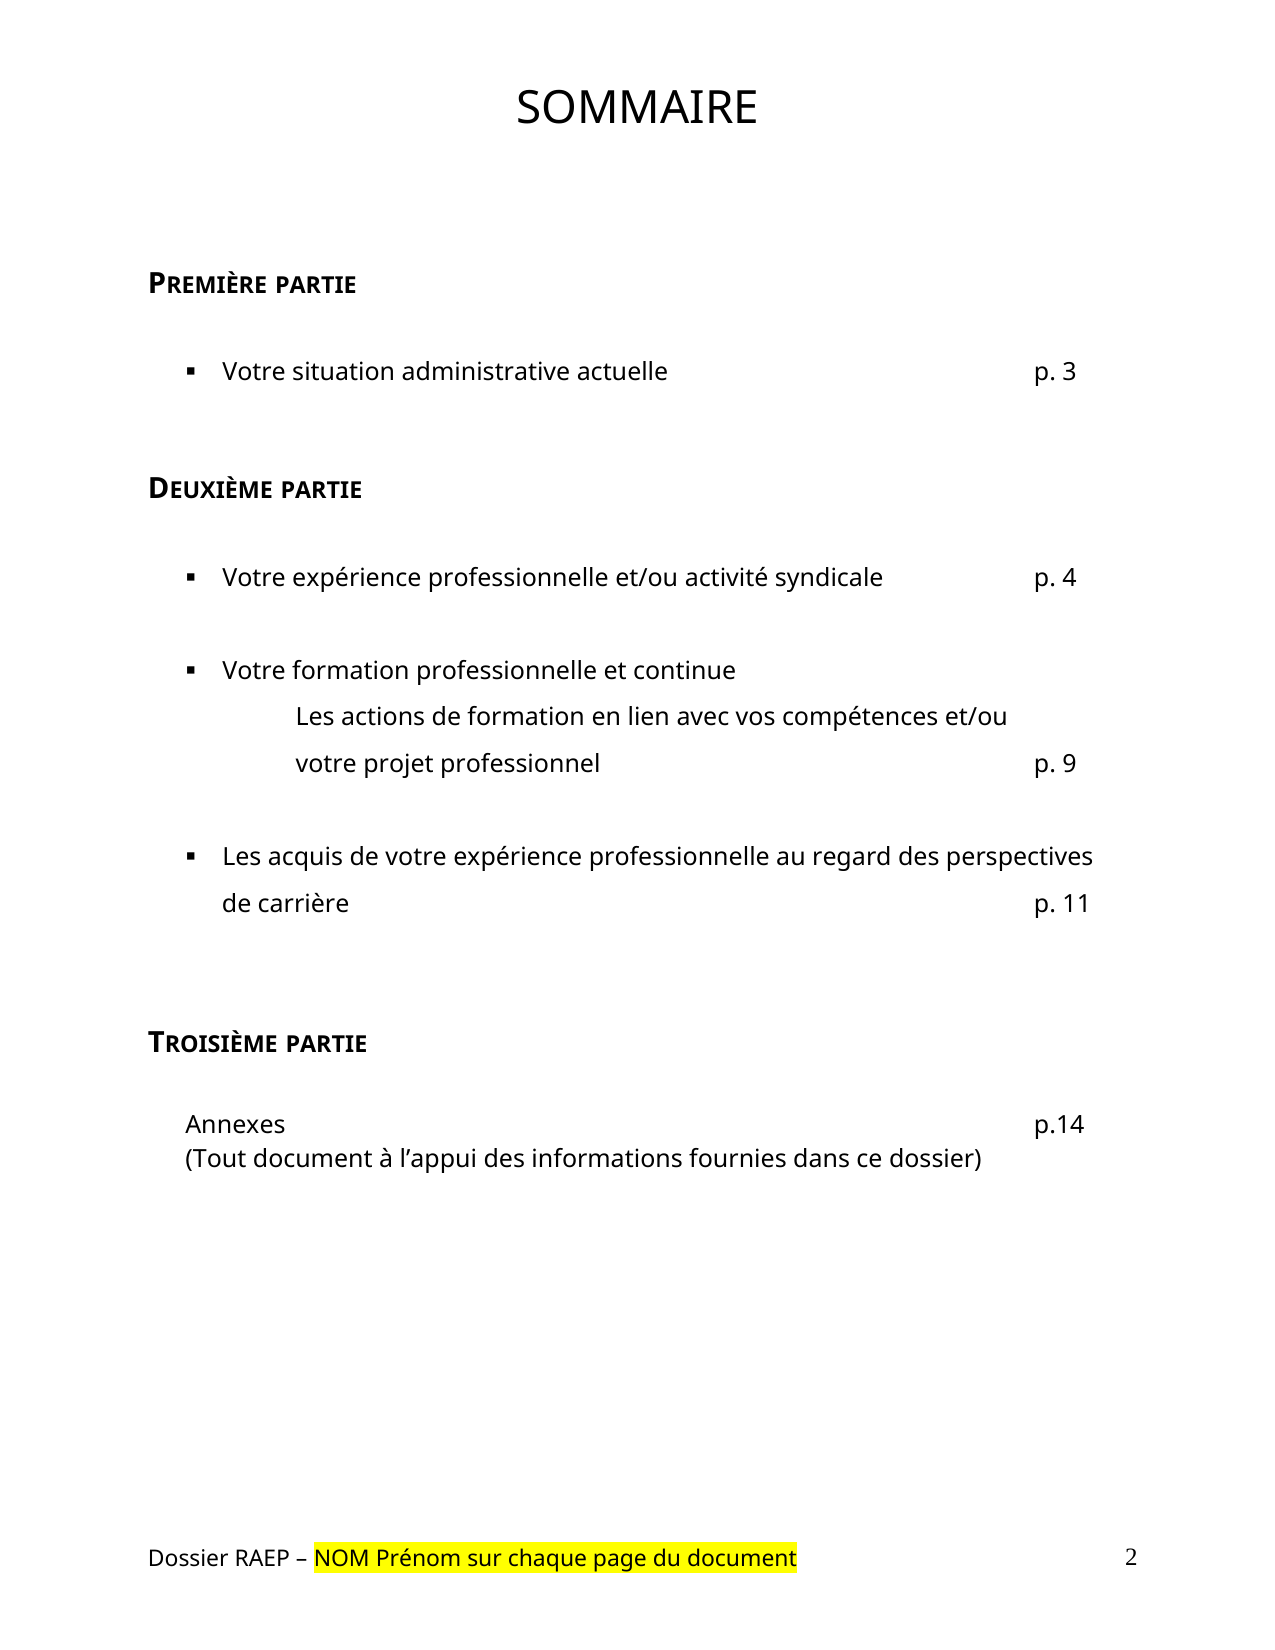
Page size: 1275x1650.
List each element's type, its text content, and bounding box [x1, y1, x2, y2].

text de carrière p. 11 [185, 885, 1127, 919]
text Troisième partie [148, 1021, 1127, 1061]
text (Tout document à l’appui des informations fournies dans ce dossier) [185, 1141, 1127, 1175]
text Annexes p.14 [185, 1107, 1127, 1141]
text Les actions de formation en lien avec vos compétences et/ou [295, 699, 1127, 733]
list Votre situation administrative actuelle p. 3 [185, 354, 1127, 388]
list Votre formation professionnelle et continue [185, 652, 1127, 687]
text Première partie [148, 262, 1127, 302]
text SOMMAIRE [148, 75, 1127, 137]
text votre projet professionnel p. 9 [295, 746, 1127, 780]
text Deuxième partie [148, 467, 1127, 507]
list Les acquis de votre expérience professionnelle au regard des perspectives [185, 839, 1127, 873]
list Votre expérience professionnelle et/ou activité syndicale p. 4 [185, 559, 1127, 593]
